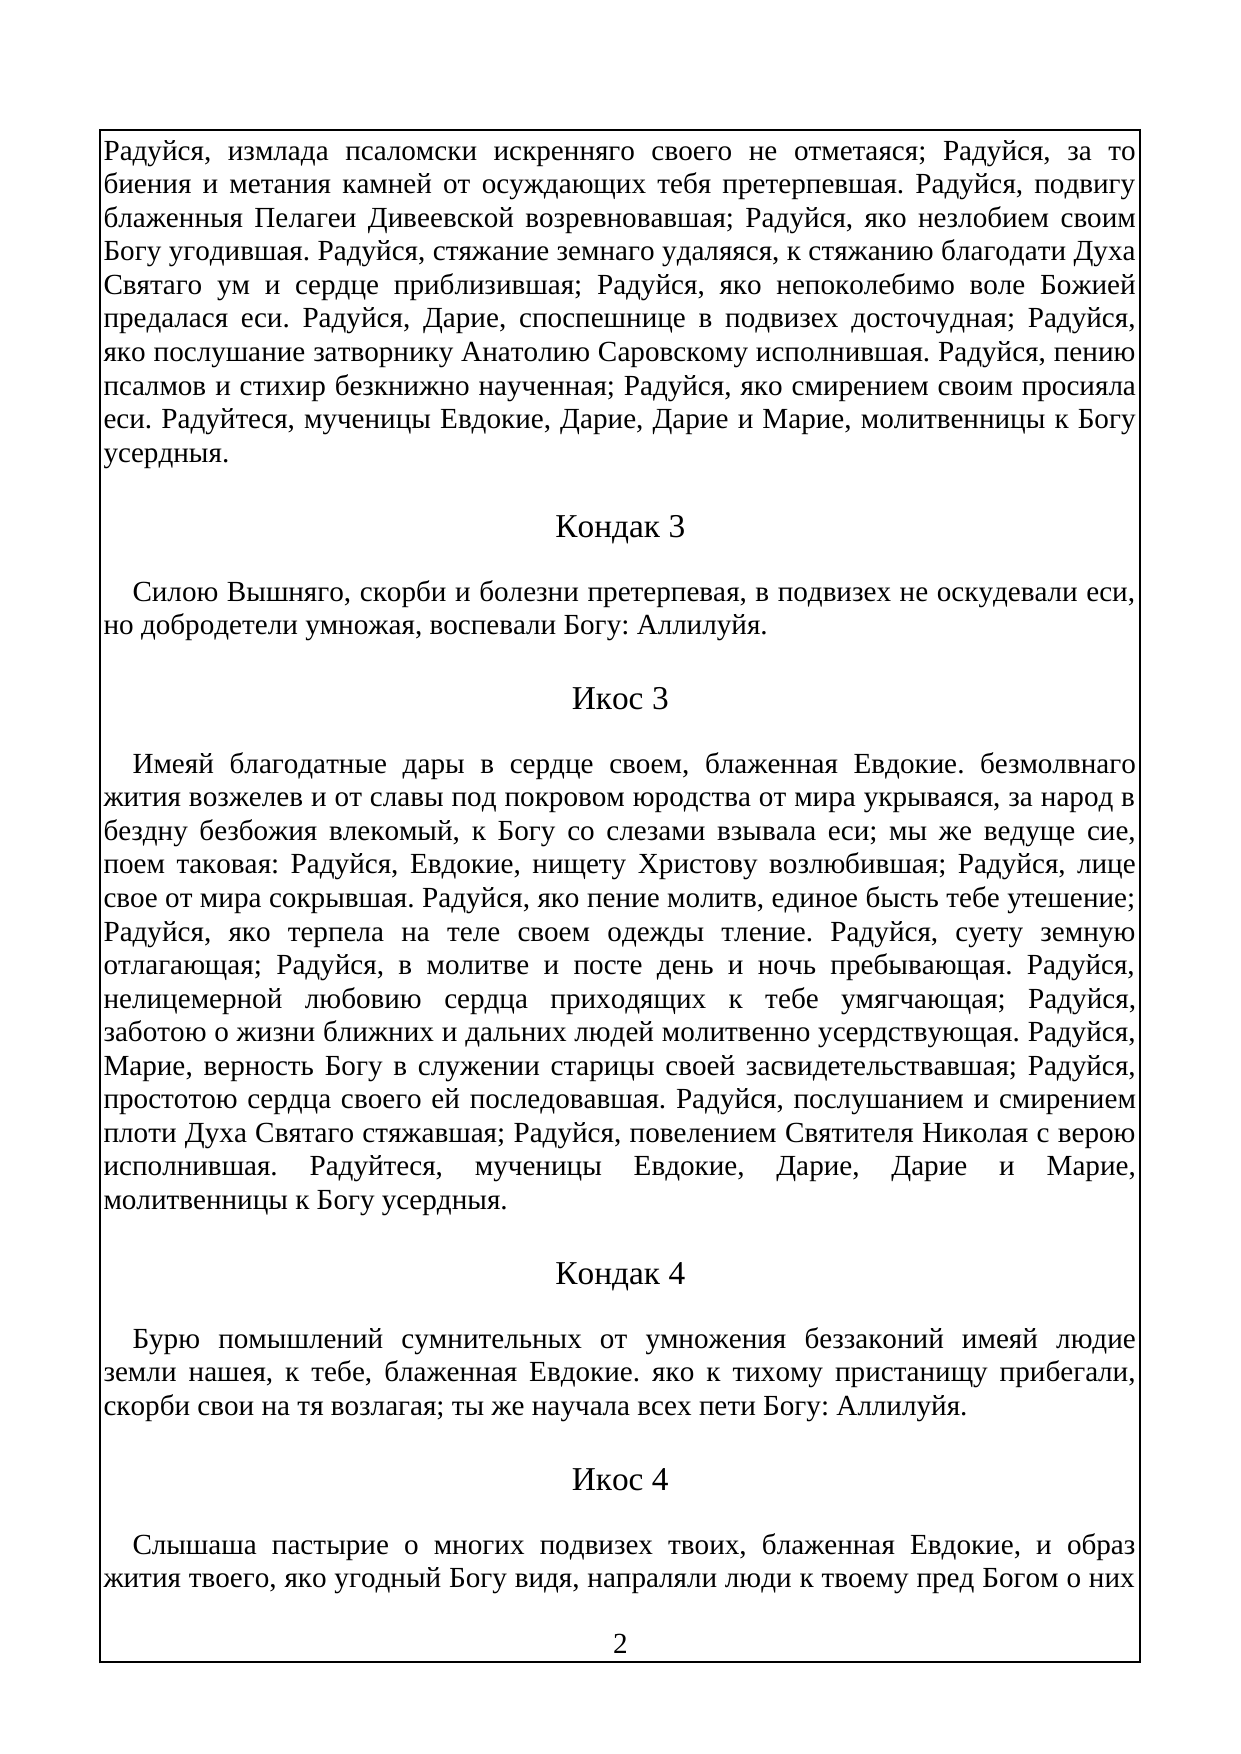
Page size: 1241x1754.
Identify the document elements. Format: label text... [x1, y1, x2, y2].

text Силою Вышняго, скорби и болезни претерпевая, в подвизех не оскудевали еси, но добродетели умножая, воспевали Богу: Аллилуйя. [103, 574, 1137, 641]
subtitle Кондак 3 [103, 506, 1137, 544]
subtitle Икос 3 [103, 678, 1137, 717]
text Радуйся, измлада псаломски искренняго своего не отметаяся; Радуйся, за то биения и метания камней от осуждающих тебя претерпевшая. Радуйся, подвигу блаженныя Пелагеи Дивеевской возревновавшая; Радуйся, яко незлобием своим Богу угодившая. Радуйся, стяжание земнаго удаляяся, к стяжанию благодати Духа Святаго ум и сердце приблизившая; Радуйся, яко непоколебимо воле Божией предалася еси. Радуйся, Дарие, споспешнице в подвизех досточудная; Радуйся, яко послушание затворнику Анатолию Саровскому исполнившая. Радуйся, пению псалмов и стихир безкнижно наученная; Радуйся, яко смирением своим просияла еси. Радуйтеся, мученицы Евдокие, Дарие, Дарие и Марие, молитвенницы к Богу усердныя. [103, 133, 1137, 468]
subtitle Кондак 4 [103, 1253, 1137, 1291]
text Слышаша пастырие о многих подвизех твоих, блаженная Евдокие, и образ жития твоего, яко угодный Богу видя, напраляли люди к твоему пред Богом о них [103, 1527, 1137, 1594]
text Бурю помышлений сумнительных от умножения беззаконий имеяй людие земли нашея, к тебе, блаженная Евдокие. яко к тихому пристанищу прибегали, скорби свои на тя возлагая; ты же научала всех пети Богу: Аллилуйя. [103, 1321, 1137, 1422]
text Имеяй благодатные дары в сердце своем, блаженная Евдокие. безмолвнаго жития возжелев и от славы под покровом юродства от мира укрываяся, за народ в бездну безбожия влекомый, к Богу со слезами взывала еси; мы же ведуще сие, поем таковая: Радуйся, Евдокие, нищету Христову возлюбившая; Радуйся, лице свое от мира сокрывшая. Радуйся, яко пение молитв, единое бысть тебе утешение; Радуйся, яко терпела на теле своем одежды тление. Радуйся, суету земную отлагающая; Радуйся, в молитве и посте день и ночь пребывающая. Радуйся, нелицемерной любовию сердца приходящих к тебе умягчающая; Радуйся, заботою о жизни ближних и дальних людей молитвенно усердствующая. Радуйся, Марие, верность Богу в служении старицы своей засвидетельствавшая; Радуйся, простотою сердца своего ей последовавшая. Радуйся, послушанием и смирением плоти Духа Святаго стяжавшая; Радуйся, повелением Святителя Николая с верою исполнившая. Радуйтеся, мученицы Евдокие, Дарие, Дарие и Марие, молитвенницы к Богу усердныя. [103, 746, 1137, 1216]
subtitle Икос 4 [103, 1459, 1137, 1497]
